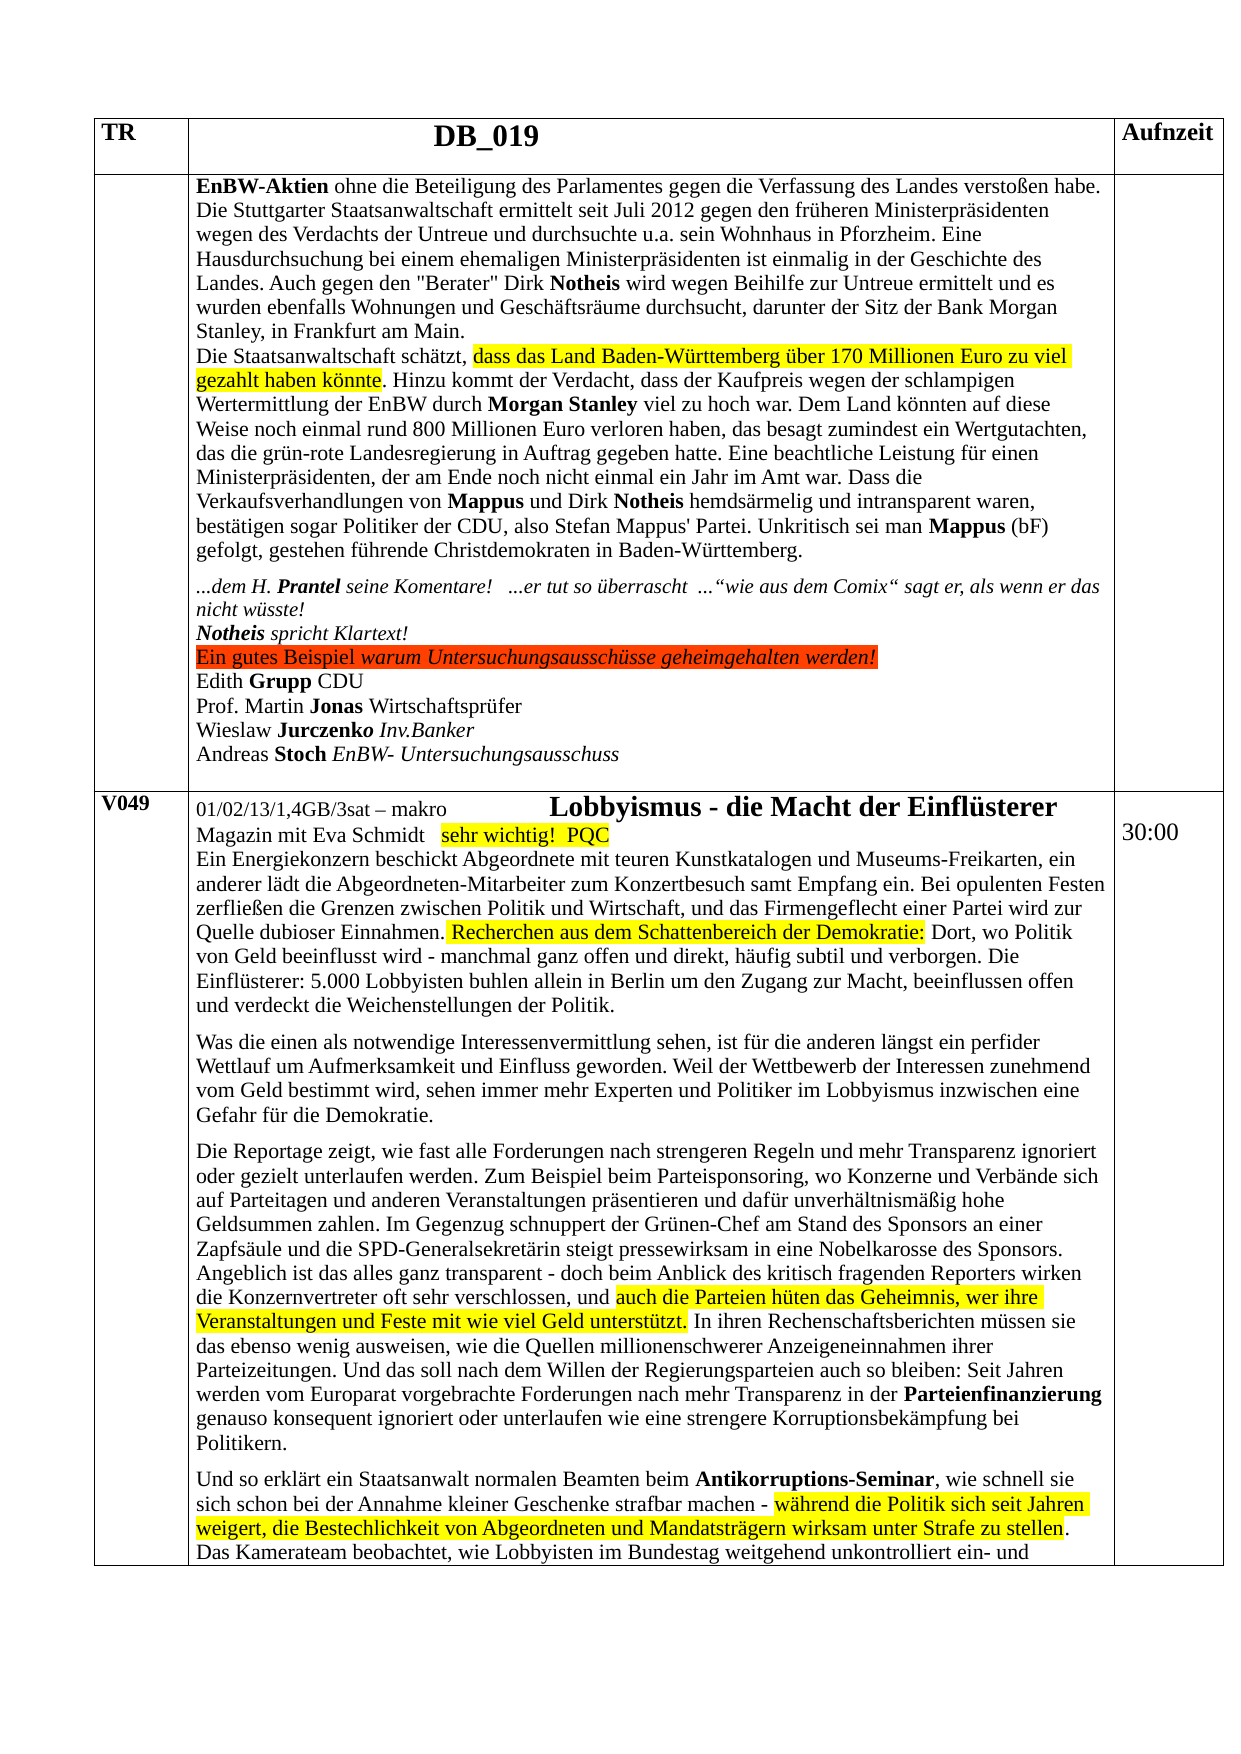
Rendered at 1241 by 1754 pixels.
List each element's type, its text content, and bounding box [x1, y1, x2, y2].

table_cell [95, 175, 188, 791]
table_cell [1115, 175, 1223, 791]
table_cell 30:00 [1115, 792, 1223, 1564]
table_header DB_019 [189, 119, 1114, 174]
table_cell EnBW-Aktien ohne die Beteiligung des Parlamentes gegen die Verfassung des Landes verstoßen habe. Die Stuttgarter Staatsanwaltschaft ermittelt seit Juli 2012 gegen den früheren Ministerpräsidenten wegen des Verdachts der Untreue und durchsuchte u.a. sein Wohnhaus in Pforzheim. Eine Hausdurchsuchung bei einem ehemaligen Ministerpräsidenten ist einmalig in der Geschichte des Landes. Auch gegen den "Berater" Dirk Notheis wird wegen Beihilfe zur Untreue ermittelt und es wurden ebenfalls Wohnungen und Geschäftsräume durchsucht, darunter der Sitz der Bank Morgan Stanley, in Frankfurt am Main. Die Staatsanwaltschaft schätzt, dass das Land Baden-Württemberg über 170 Millionen Euro zu viel gezahlt haben könnte. Hinzu kommt der Verdacht, dass der Kaufpreis wegen der schlampigen Wertermittlung der EnBW durch Morgan Stanley viel zu hoch war. Dem Land könnten auf diese Weise noch einmal rund 800 Millionen Euro verloren haben, das besagt zumindest ein Wertgutachten, das die grün-rote Landesregierung in Auftrag gegeben hatte. Eine beachtliche Leistung für einen Ministerpräsidenten, der am Ende noch nicht einmal ein Jahr im Amt war. Dass die Verkaufsverhandlungen von Mappus und Dirk Notheis hemdsärmelig und intransparent waren, bestätigen sogar Politiker der CDU, also Stefan Mappus' Partei. Unkritisch sei man Mappus (bF) gefolgt, gestehen führende Christdemokraten in Baden-Württemberg. ...dem H. Prantel seine Komentare! ...er tut so überrascht ...“wie aus dem Comix“ sagt er, als wenn er das nicht wüsste! Notheis spricht Klartext! Ein gutes Beispiel warum Untersuchungsausschüsse geheimgehalten werden! Edith Grupp CDU Prof. Martin Jonas Wirtschaftsprüfer Wieslaw Jurczenko Inv.Banker Andreas Stoch EnBW- Untersuchungsausschuss [189, 175, 1114, 791]
table_header TR [95, 119, 188, 174]
table_cell 01/02/13/1,4GB/3sat – makro Lobbyismus - die Macht der Einflüsterer Magazin mit Eva Schmidt sehr wichtig! PQC Ein Energiekonzern beschickt Abgeordnete mit teuren Kunstkatalogen und Museums-Freikarten, ein anderer lädt die Abgeordneten-Mitarbeiter zum Konzertbesuch samt Empfang ein. Bei opulenten Festen zerfließen die Grenzen zwischen Politik und Wirtschaft, und das Firmengeflecht einer Partei wird zur Quelle dubioser Einnahmen. Recherchen aus dem Schattenbereich der Demokratie: Dort, wo Politik von Geld beeinflusst wird - manchmal ganz offen und direkt, häufig subtil und verborgen. Die Einflüsterer: 5.000 Lobbyisten buhlen allein in Berlin um den Zugang zur Macht, beeinflussen offen und verdeckt die Weichenstellungen der Politik. Was die einen als notwendige Interessenvermittlung sehen, ist für die anderen längst ein perfider Wettlauf um Aufmerksamkeit und Einfluss geworden. Weil der Wettbewerb der Interessen zunehmend vom Geld bestimmt wird, sehen immer mehr Experten und Politiker im Lobbyismus inzwischen eine Gefahr für die Demokratie. Die Reportage zeigt, wie fast alle Forderungen nach strengeren Regeln und mehr Transparenz ignoriert oder gezielt unterlaufen werden. Zum Beispiel beim Parteisponsoring, wo Konzerne und Verbände sich auf Parteitagen und anderen Veranstaltungen präsentieren und dafür unverhältnismäßig hohe Geldsummen zahlen. Im Gegenzug schnuppert der Grünen-Chef am Stand des Sponsors an einer Zapfsäule und die SPD-Generalsekretärin steigt pressewirksam in eine Nobelkarosse des Sponsors. Angeblich ist das alles ganz transparent - doch beim Anblick des kritisch fragenden Reporters wirken die Konzernvertreter oft sehr verschlossen, und auch die Parteien hüten das Geheimnis, wer ihre Veranstaltungen und Feste mit wie viel Geld unterstützt. In ihren Rechenschaftsberichten müssen sie das ebenso wenig ausweisen, wie die Quellen millionenschwerer Anzeigeneinnahmen ihrer Parteizeitungen. Und das soll nach dem Willen der Regierungsparteien auch so bleiben: Seit Jahren werden vom Europarat vorgebrachte Forderungen nach mehr Transparenz in der Parteienfinanzierung genauso konsequent ignoriert oder unterlaufen wie eine strengere Korruptionsbekämpfung bei Politikern. Und so erklärt ein Staatsanwalt normalen Beamten beim Antikorruptions-Seminar, wie schnell sie sich schon bei der Annahme kleiner Geschenke strafbar machen - während die Politik sich seit Jahren weigert, die Bestechlichkeit von Abgeordneten und Mandatsträgern wirksam unter Strafe zu stellen. Das Kamerateam beobachtet, wie Lobbyisten im Bundestag weitgehend unkontrolliert ein- und [189, 792, 1114, 1564]
table_cell V049 [95, 792, 188, 1564]
table_header Aufnzeit [1115, 119, 1223, 174]
